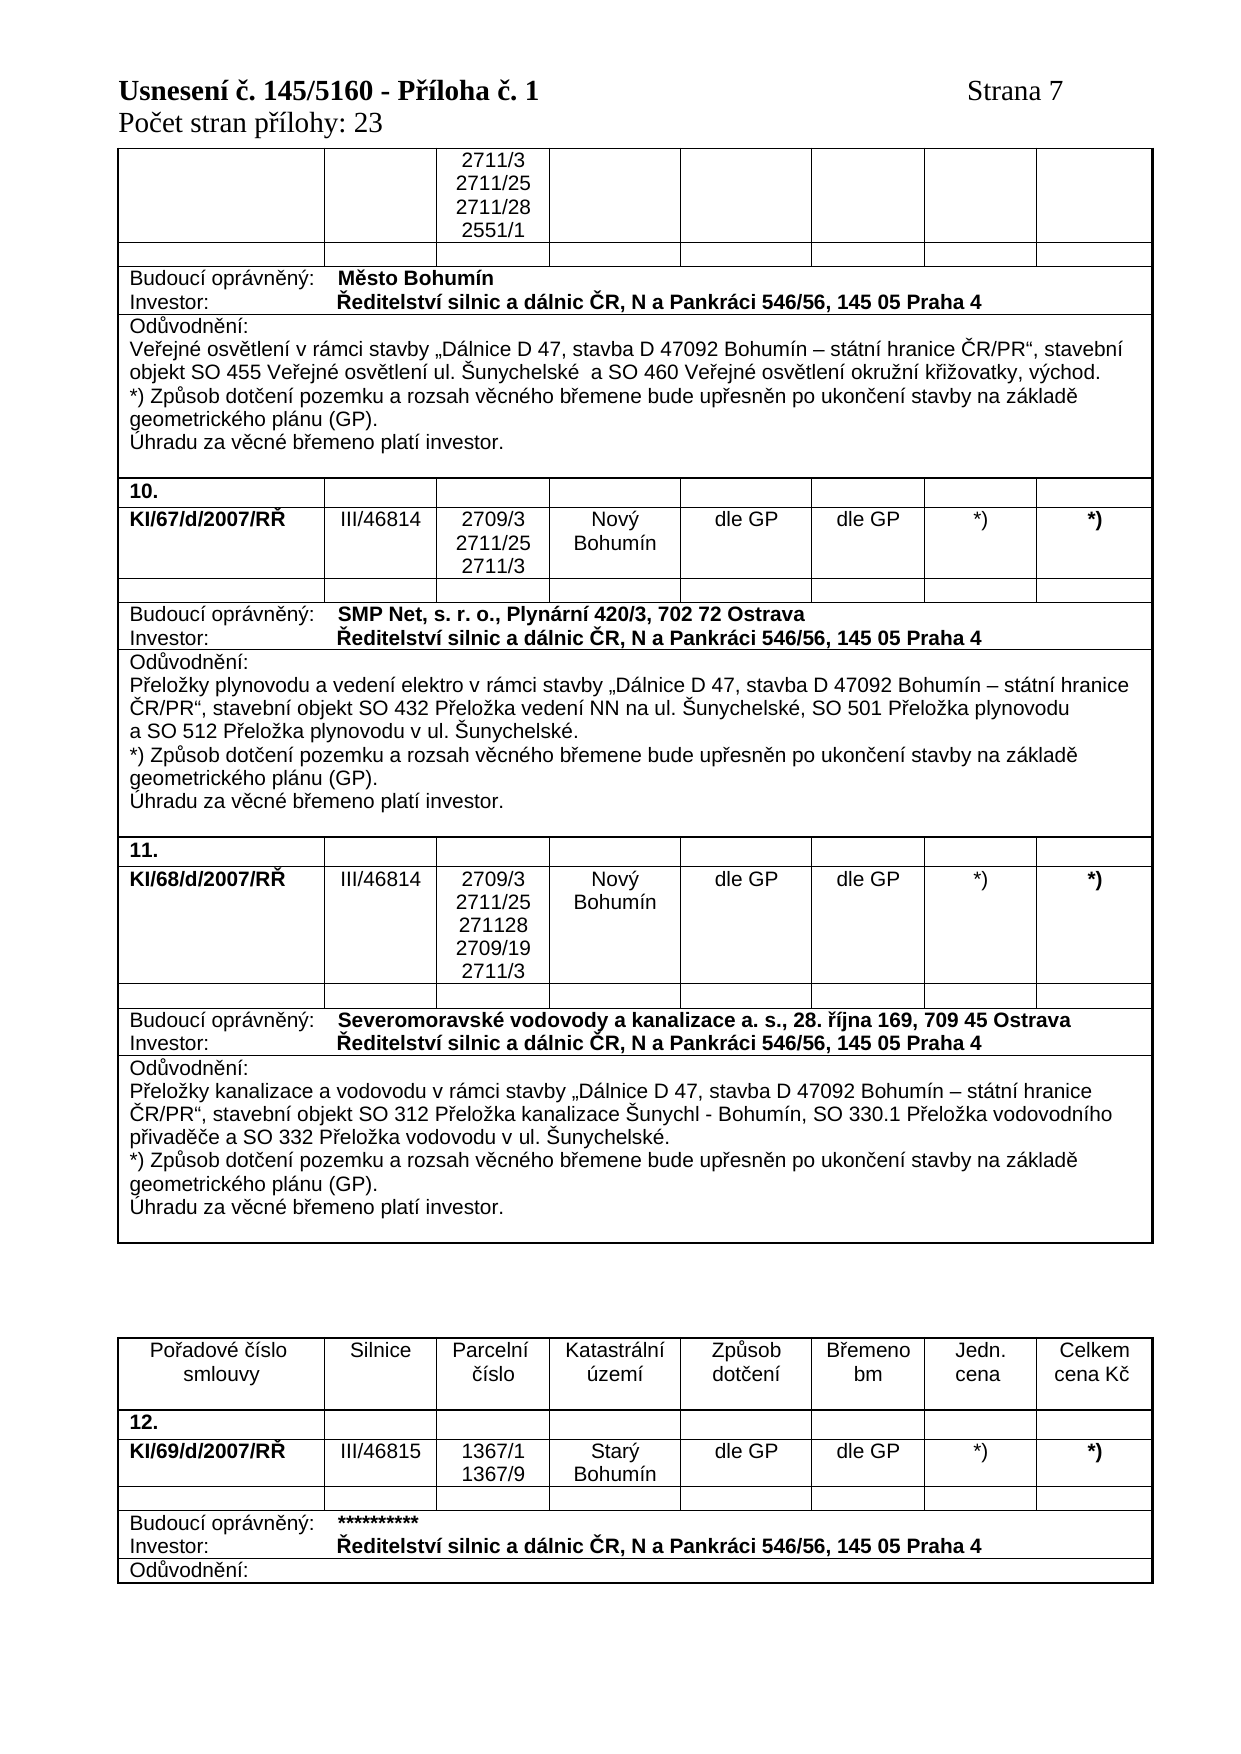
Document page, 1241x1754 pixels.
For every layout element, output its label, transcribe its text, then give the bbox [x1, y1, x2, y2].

table_cell [119, 243, 324, 266]
table_cell [325, 479, 436, 507]
table_cell [325, 579, 436, 602]
table_cell [812, 984, 924, 1007]
table_cell [681, 838, 811, 866]
table_cell [550, 479, 680, 507]
table_header Pořadové číslo smlouvy [119, 1339, 324, 1409]
table_cell [119, 984, 324, 1007]
table_header Jedn. cena [925, 1339, 1036, 1409]
table_cell dle GP [681, 1440, 811, 1486]
table_cell dle GP [812, 1440, 924, 1486]
table_cell [812, 1487, 924, 1510]
table_cell Budoucí oprávněný: Město Bohumín Investor: Ředitelství silnic a dálnic ČR, N a Pankráci 546/56, 145 05 Praha 4 [119, 267, 1151, 313]
table_header Celkem cena Kč [1037, 1339, 1151, 1409]
table_cell [681, 1411, 811, 1438]
table_cell [550, 984, 680, 1007]
table_cell [437, 838, 549, 866]
table_cell [925, 579, 1036, 602]
table_cell Nový Bohumín [550, 867, 680, 983]
table_cell [550, 838, 680, 866]
table_cell [812, 838, 924, 866]
table_cell *) [925, 867, 1036, 983]
table_cell [812, 479, 924, 507]
table_cell [925, 1487, 1036, 1510]
table_cell KI/69/d/2007/RŘ [119, 1440, 324, 1486]
table_cell [437, 1411, 549, 1438]
table_cell [681, 149, 811, 242]
table_cell Odůvodnění: Přeložky kanalizace a vodovodu v rámci stavby „Dálnice D 47, stavba D 47092 Bohumín – státní hranice ČR/PR“, stavební objekt SO 312 Přeložka kanalizace Šunychl - Bohumín, SO 330.1 Přeložka vodovodního přivaděče a SO 332 Přeložka vodovodu v ul. Šunychelské. *) Způsob dotčení pozemku a rozsah věcného břemene bude upřesněn po ukončení stavby na základě geometrického plánu (GP). Úhradu za věcné břemeno platí investor. [119, 1056, 1151, 1242]
table_header Břemeno bm [812, 1339, 924, 1409]
table_cell [925, 838, 1036, 866]
table_cell [925, 149, 1036, 242]
table_cell [1037, 149, 1151, 242]
table_cell KI/67/d/2007/RŘ [119, 508, 324, 578]
table_cell [681, 579, 811, 602]
table_cell 1367/1 1367/9 [437, 1440, 549, 1486]
table_cell [1037, 579, 1151, 602]
table_cell *) [1037, 1440, 1151, 1486]
table_cell *) [925, 508, 1036, 578]
table_cell [1037, 479, 1151, 507]
table_cell [812, 149, 924, 242]
table_cell [437, 243, 549, 266]
table_cell [681, 243, 811, 266]
table_cell Budoucí oprávněný: ********** Investor: Ředitelství silnic a dálnic ČR, N a Pankráci 546/56, 145 05 Praha 4 [119, 1511, 1151, 1558]
table_cell [437, 984, 549, 1007]
table_cell 2709/3 2711/25 2711/3 [437, 508, 549, 578]
table_cell 12. [119, 1411, 324, 1438]
table_cell [925, 984, 1036, 1007]
table_cell Nový Bohumín [550, 508, 680, 578]
table_cell [681, 1487, 811, 1510]
table_cell [681, 479, 811, 507]
table_cell [325, 243, 436, 266]
table_cell [437, 479, 549, 507]
table_cell 11. [119, 838, 324, 866]
table_cell [325, 1487, 436, 1510]
table_cell [550, 1487, 680, 1510]
table_cell dle GP [812, 867, 924, 983]
table_cell [550, 1411, 680, 1438]
table_header Silnice [325, 1339, 436, 1409]
table_cell [1037, 1487, 1151, 1510]
table_cell [325, 149, 436, 242]
table_cell [437, 1487, 549, 1510]
table_cell KI/68/d/2007/RŘ [119, 867, 324, 983]
table_cell [812, 243, 924, 266]
table_cell Odůvodnění: Přeložky plynovodu a vedení elektro v rámci stavby „Dálnice D 47, stavba D 47092 Bohumín – státní hranice ČR/PR“, stavební objekt SO 432 Přeložka vedení NN na ul. Šunychelské, SO 501 Přeložka plynovodu a SO 512 Přeložka plynovodu v ul. Šunychelské. *) Způsob dotčení pozemku a rozsah věcného břemene bude upřesněn po ukončení stavby na základě geometrického plánu (GP). Úhradu za věcné břemeno platí investor. [119, 650, 1151, 836]
table_cell 10. [119, 479, 324, 507]
table_cell Starý Bohumín [550, 1440, 680, 1486]
table_cell Budoucí oprávněný: SMP Net, s. r. o., Plynární 420/3, 702 72 Ostrava Investor: Ředitelství silnic a dálnic ČR, N a Pankráci 546/56, 145 05 Praha 4 [119, 603, 1151, 649]
table_cell dle GP [812, 508, 924, 578]
table_cell [925, 479, 1036, 507]
table_cell dle GP [681, 508, 811, 578]
table_cell Odůvodnění: Veřejné osvětlení v rámci stavby „Dálnice D 47, stavba D 47092 Bohumín – státní hranice ČR/PR“, stavební objekt SO 455 Veřejné osvětlení ul. Šunychelské a SO 460 Veřejné osvětlení okružní křižovatky, východ. *) Způsob dotčení pozemku a rozsah věcného břemene bude upřesněn po ukončení stavby na základě geometrického plánu (GP). Úhradu za věcné břemeno platí investor. [119, 315, 1151, 477]
table_cell III/46814 [325, 867, 436, 983]
table_cell [812, 579, 924, 602]
table_cell Budoucí oprávněný: Severomoravské vodovody a kanalizace a. s., 28. října 169, 709 45 Ostrava Investor: Ředitelství silnic a dálnic ČR, N a Pankráci 546/56, 145 05 Praha 4 [119, 1009, 1151, 1055]
table_header Parcelní číslo [437, 1339, 549, 1409]
table_cell [325, 984, 436, 1007]
table_cell [325, 838, 436, 866]
table_cell [550, 149, 680, 242]
table_cell [681, 984, 811, 1007]
table_header Katastrální území [550, 1339, 680, 1409]
table_cell III/46815 [325, 1440, 436, 1486]
table_cell [925, 243, 1036, 266]
table_cell [550, 243, 680, 266]
table_cell [925, 1411, 1036, 1438]
table_cell Odůvodnění: [119, 1559, 1151, 1582]
table_cell III/46814 [325, 508, 436, 578]
table_cell [1037, 243, 1151, 266]
table_cell dle GP [681, 867, 811, 983]
table_cell [119, 579, 324, 602]
table_cell *) [1037, 867, 1151, 983]
table_cell *) [925, 1440, 1036, 1486]
table_cell [437, 579, 549, 602]
table_cell [1037, 984, 1151, 1007]
table_cell [1037, 838, 1151, 866]
table_cell 2709/3 2711/25 271128 2709/19 2711/3 [437, 867, 549, 983]
table_cell [1037, 1411, 1151, 1438]
table_cell [325, 1411, 436, 1438]
table_cell [550, 579, 680, 602]
table_header Způsob dotčení [681, 1339, 811, 1409]
table_cell 2711/3 2711/25 2711/28 2551/1 [437, 149, 549, 242]
table_cell [119, 149, 324, 242]
table_cell [119, 1487, 324, 1510]
table_cell [812, 1411, 924, 1438]
table_cell *) [1037, 508, 1151, 578]
